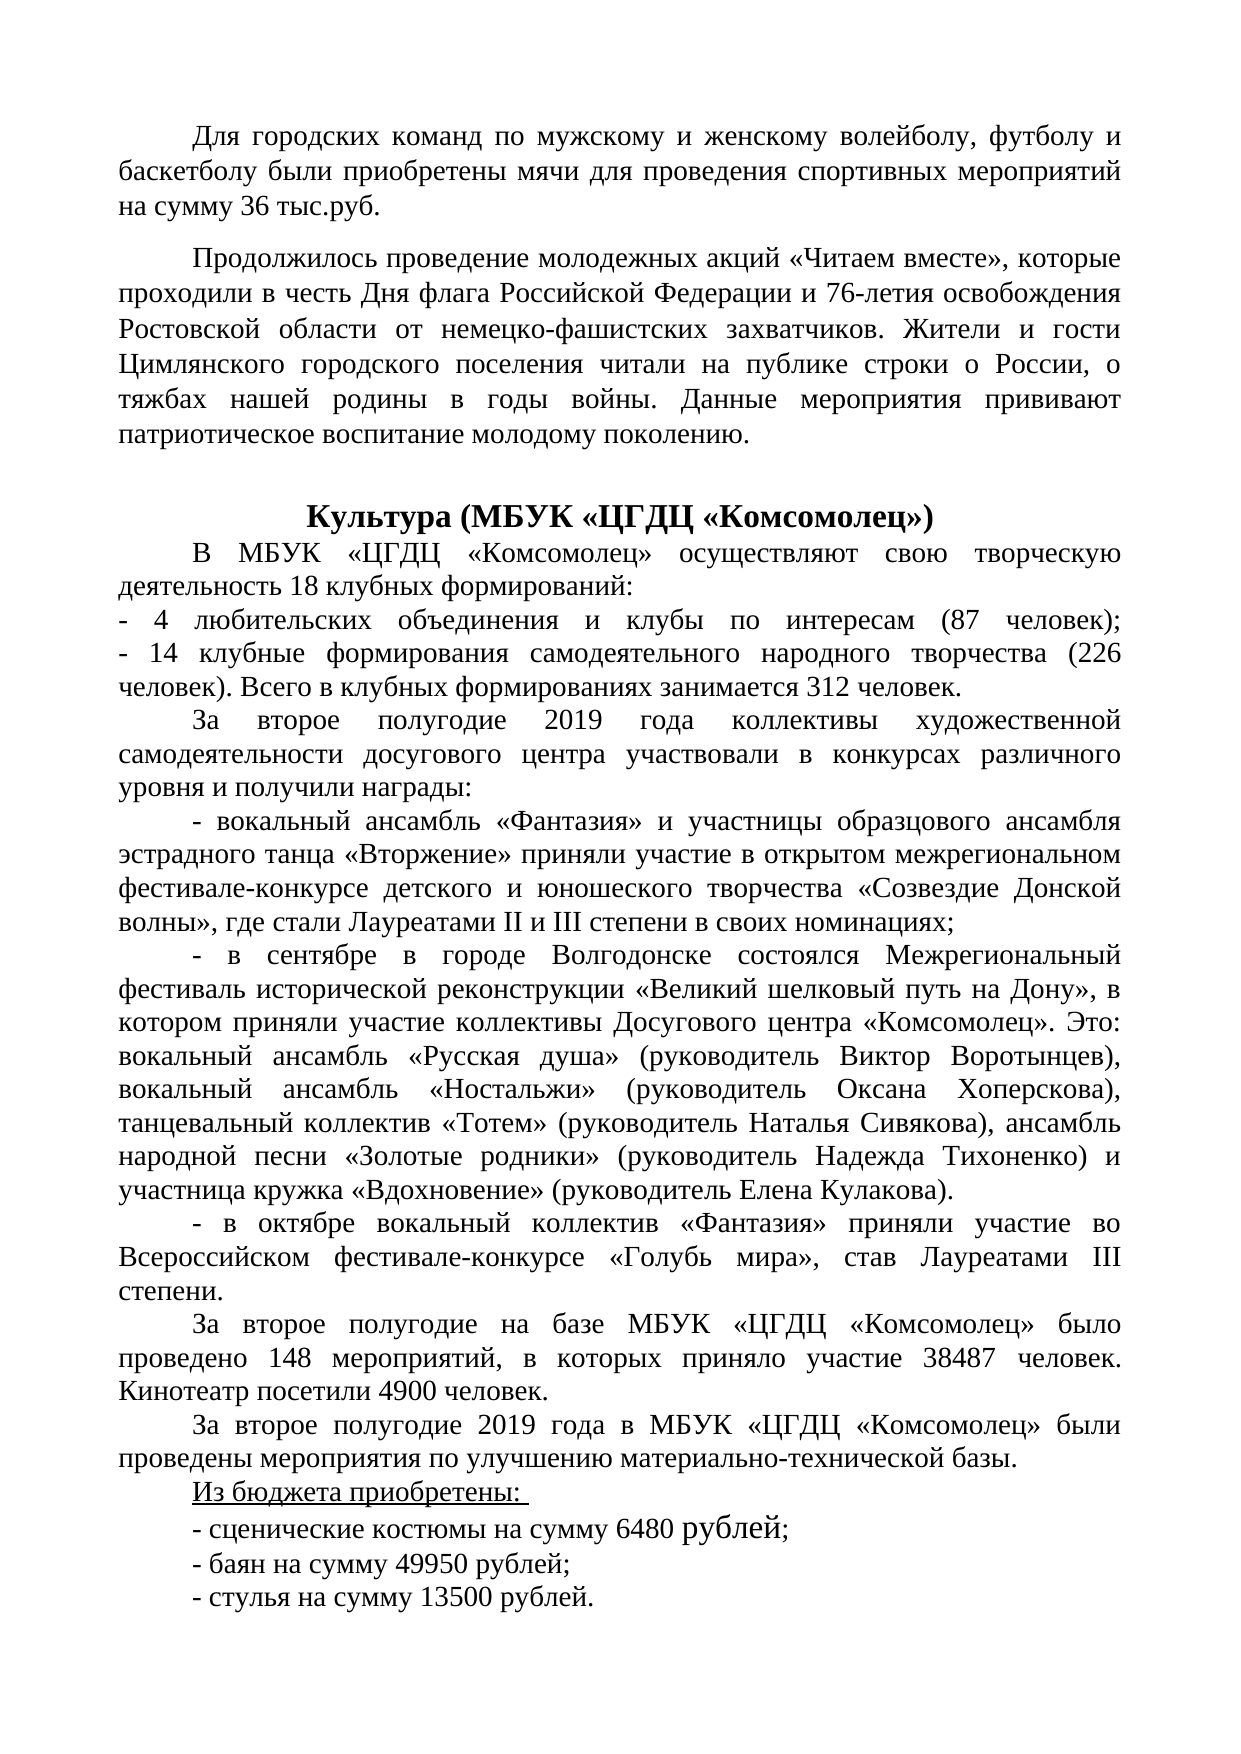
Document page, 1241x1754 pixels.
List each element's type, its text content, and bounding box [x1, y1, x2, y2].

text - сценические костюмы на сумму 6480 рублей; [118, 1507, 1122, 1546]
text - в октябре вокальный коллектив «Фантазия» приняли участие во Всероссийском фестивале-конкурсе «Голубь мира», став Лауреатами III степени. [118, 1206, 1122, 1306]
text Продолжилось проведение молодежных акций «Читаем вместе», которые проходили в честь Дня флага Российской Федерации и 76-летия освобождения Ростовской области от немецко-фашистских захватчиков. Жители и гости Цимлянского городского поселения читали на публике строки о России, о тяжбах нашей родины в годы войны. Данные мероприятия прививают патриотическое воспитание молодому поколению. [118, 240, 1122, 450]
text - стулья на сумму 13500 рублей. [118, 1579, 1122, 1613]
text В МБУК «ЦГДЦ «Комсомолец» осуществляют свою творческую деятельность 18 клубных формирований: [118, 535, 1122, 602]
text - в сентябре в городе Волгодонске состоялся Межрегиональный фестиваль исторической реконструкции «Великий шелковый путь на Дону», в котором приняли участие коллективы Досугового центра «Комсомолец». Это: вокальный ансамбль «Русская душа» (руководитель Виктор Воротынцев), вокальный ансамбль «Ностальжи» (руководитель Оксана Хоперскова), танцевальный коллектив «Тотем» (руководитель Наталья Сивякова), ансамбль народной песни «Золотые родники» (руководитель Надежда Тихоненко) и участница кружка «Вдохновение» (руководитель Елена Кулакова). [118, 937, 1122, 1206]
text За второе полугодие 2019 года коллективы художественной самодеятельности досугового центра участвовали в конкурсах различного уровня и получили награды: [118, 702, 1122, 803]
text - 4 любительских объединения и клубы по интересам (87 человек); - 14 клубные формирования самодеятельного народного творчества (226 человек). Всего в клубных формированиях занимается 312 человек. [118, 602, 1122, 702]
text Из бюджета приобретены: [118, 1474, 1122, 1507]
text Для городских команд по мужскому и женскому волейболу, футболу и баскетболу были приобретены мячи для проведения спортивных мероприятий на сумму 36 тыс.руб. [118, 118, 1122, 222]
text - баян на сумму 49950 рублей; [118, 1546, 1122, 1579]
text - вокальный ансамбль «Фантазия» и участницы образцового ансамбля эстрадного танца «Вторжение» приняли участие в открытом межрегиональном фестивале-конкурсе детского и юношеского творчества «Созвездие Донской волны», где стали Лауреатами II и III степени в своих номинациях; [118, 803, 1122, 937]
text Культура (МБУК «ЦГДЦ «Комсомолец») [118, 496, 1122, 535]
text За второе полугодие на базе МБУК «ЦГДЦ «Комсомолец» было проведено 148 мероприятий, в которых приняло участие 38487 человек. Кинотеатр посетили 4900 человек. [118, 1306, 1122, 1407]
text За второе полугодие 2019 года в МБУК «ЦГДЦ «Комсомолец» были проведены мероприятия по улучшению материально-технической базы. [118, 1407, 1122, 1474]
